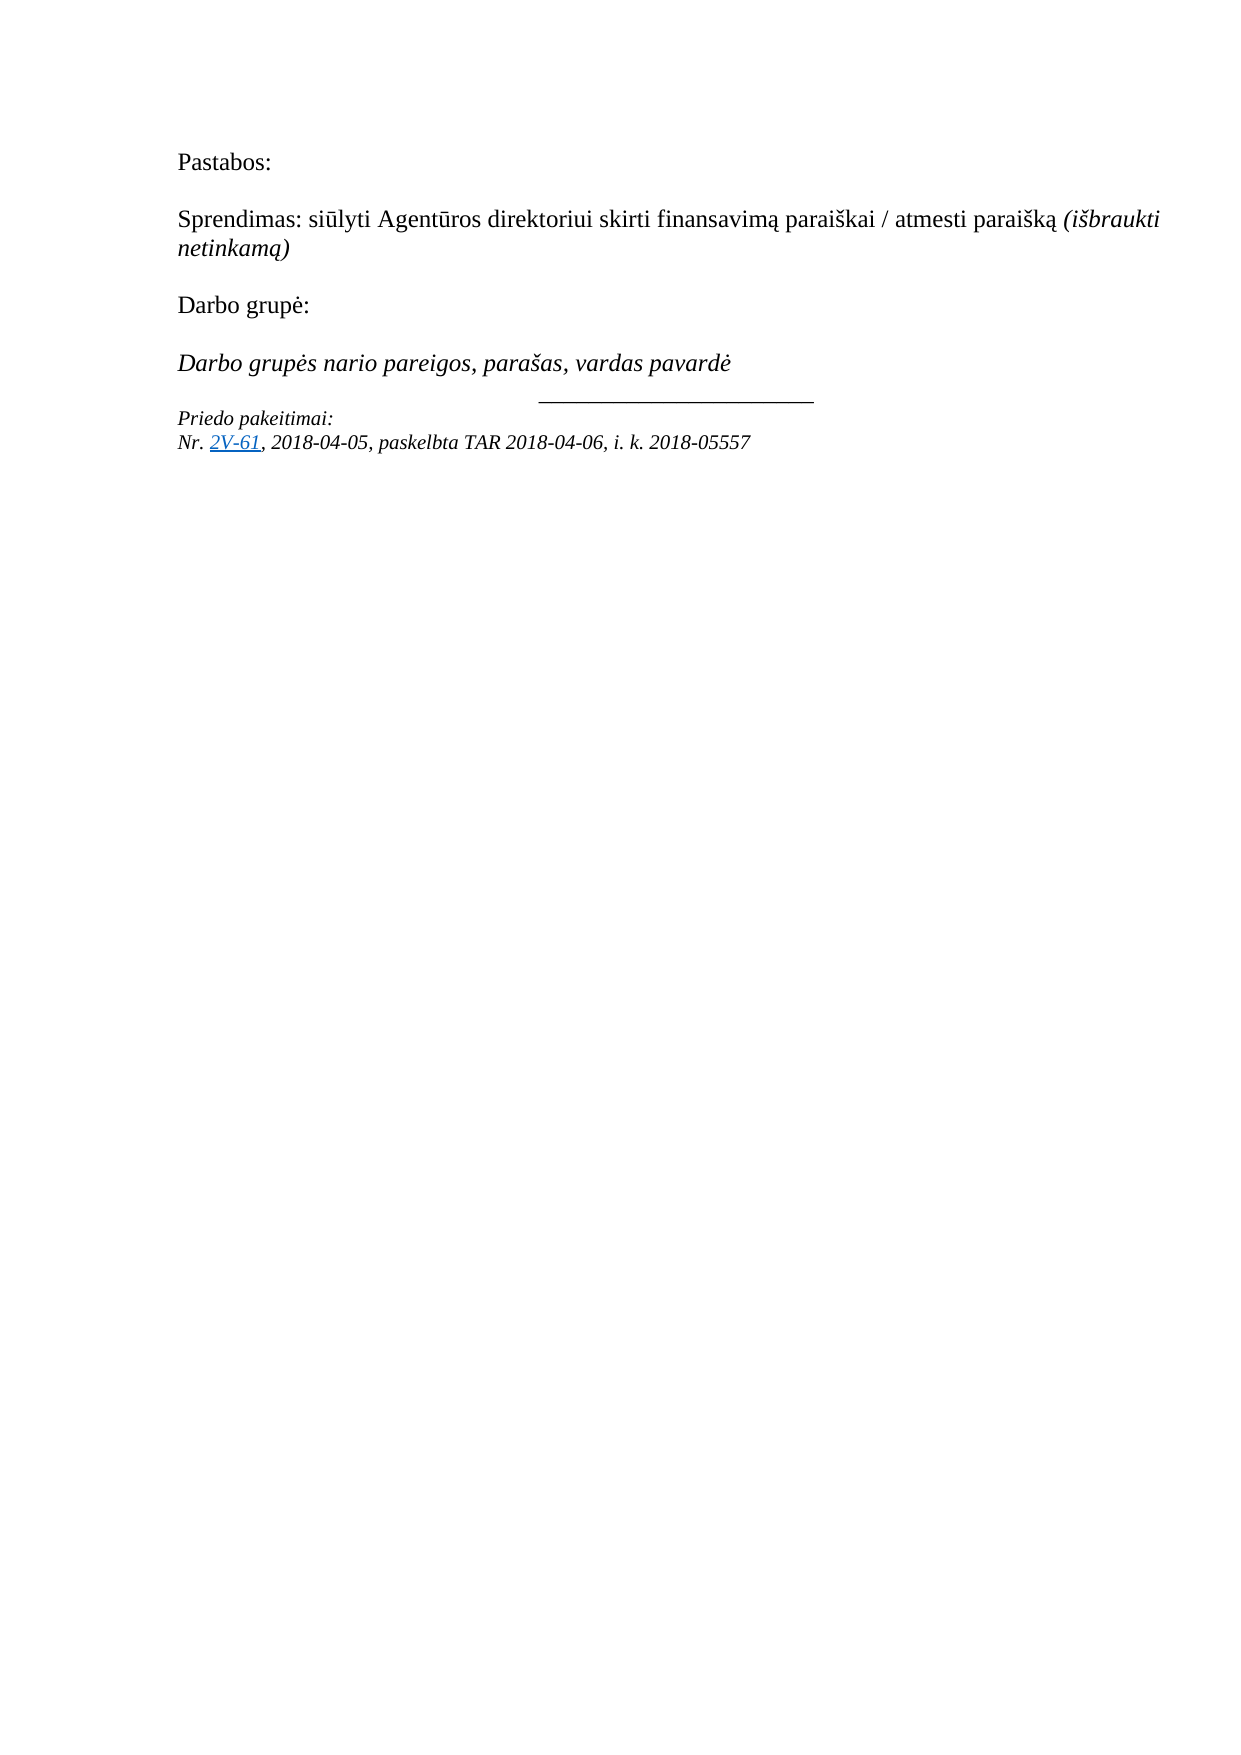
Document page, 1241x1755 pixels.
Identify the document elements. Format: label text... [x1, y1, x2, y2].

text Sprendimas: siūlyti Agentūros direktoriui skirti finansavimą paraiškai / atmesti paraišką (išbraukti netinkamą) [177, 204, 1181, 262]
text Pastabos: [177, 147, 1181, 176]
text Nr. 2V-61, 2018-04-05, paskelbta TAR 2018-04-06, i. k. 2018-05557 [177, 430, 1181, 454]
text Darbo grupės nario pareigos, parašas, vardas pavardė [177, 348, 1181, 377]
text Darbo grupė: [177, 291, 1181, 319]
text ______________________ [177, 377, 1181, 406]
text Priedo pakeitimai: [177, 406, 1181, 430]
